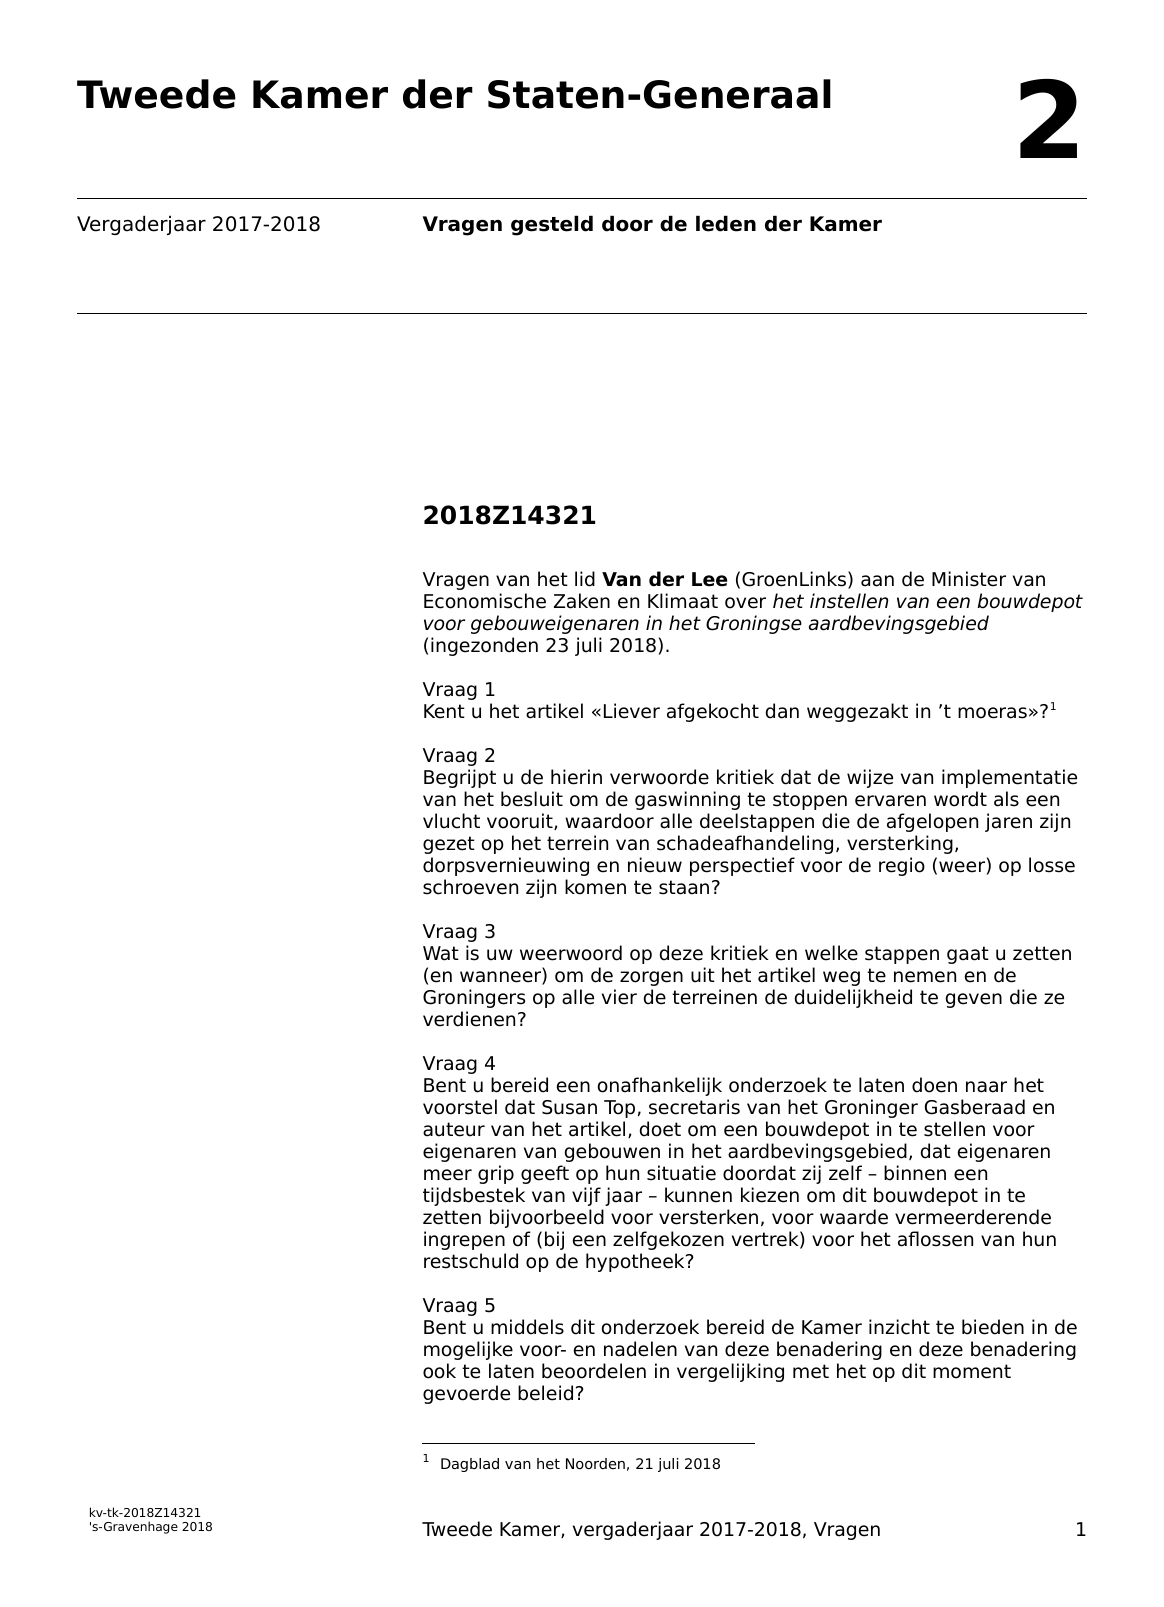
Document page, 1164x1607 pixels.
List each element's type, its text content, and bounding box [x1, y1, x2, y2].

table_cell Vragen gesteld door de leden der Kamer [422, 199, 1087, 313]
text kv-tk-2018Z14321 [88, 1506, 323, 1520]
text Vraag 3 [422, 921, 1087, 943]
text Bent u bereid een onafhankelijk onderzoek te laten doen naar het voorstel dat Susan Top, secretaris van het Groninger Gasberaad en auteur van het artikel, doet om een bouwdepot in te stellen voor eigenaren van gebouwen in het aardbevingsgebied, dat eigenaren meer grip geeft op hun situatie doordat zij zelf – binnen een tijdsbestek van vijf jaar – kunnen kiezen om dit bouwdepot in te zetten bijvoorbeeld voor versterken, voor waarde vermeerderende ingrepen of (bij een zelfgekozen vertrek) voor het aflossen van hun restschuld op de hypotheek? [422, 1075, 1087, 1273]
text Vraag 4 [422, 1053, 1087, 1075]
text Bent u middels dit onderzoek bereid de Kamer inzicht te bieden in de mogelijke voor- en nadelen van deze benadering en deze benadering ook te laten beoordelen in vergelijking met het op dit moment gevoerde beleid? [422, 1317, 1087, 1405]
text Vraag 5 [422, 1295, 1087, 1317]
table_header 2 [886, 59, 1087, 198]
text Dagblad van het Noorden, 21 juli 2018 [422, 1452, 1087, 1474]
text Vraag 1 [422, 679, 1087, 701]
text Wat is uw weerwoord op deze kritiek en welke stappen gaat u zetten (en wanneer) om de zorgen uit het artikel weg te nemen en de Groningers op alle vier de terreinen de duidelijkheid te geven die ze verdienen? [422, 943, 1087, 1031]
text 's-Gravenhage 2018 [88, 1520, 323, 1534]
table_cell Vergaderjaar 2017-2018 [77, 199, 422, 313]
text Kent u het artikel «Liever afgekocht dan weggezakt in ’t moeras»? [422, 701, 1087, 723]
text Begrijpt u de hierin verwoorde kritiek dat de wijze van implementatie van het besluit om de gaswinning te stoppen ervaren wordt als een vlucht vooruit, waardoor alle deelstappen die de afgelopen jaren zijn gezet op het terrein van schadeafhandeling, versterking, dorpsvernieuwing en nieuw perspectief voor de regio (weer) op losse schroeven zijn komen te staan? [422, 767, 1087, 899]
text 2018Z14321 [422, 501, 1087, 531]
text Vragen van het lid Van der Lee (GroenLinks) aan de Minister van Economische Zaken en Klimaat over het instellen van een bouwdepot voor gebouweigenaren in het Groningse aardbevingsgebied (ingezonden 23 juli 2018). [422, 569, 1087, 657]
table_header Tweede Kamer der Staten-Generaal [77, 59, 886, 198]
text Vraag 2 [422, 745, 1087, 767]
